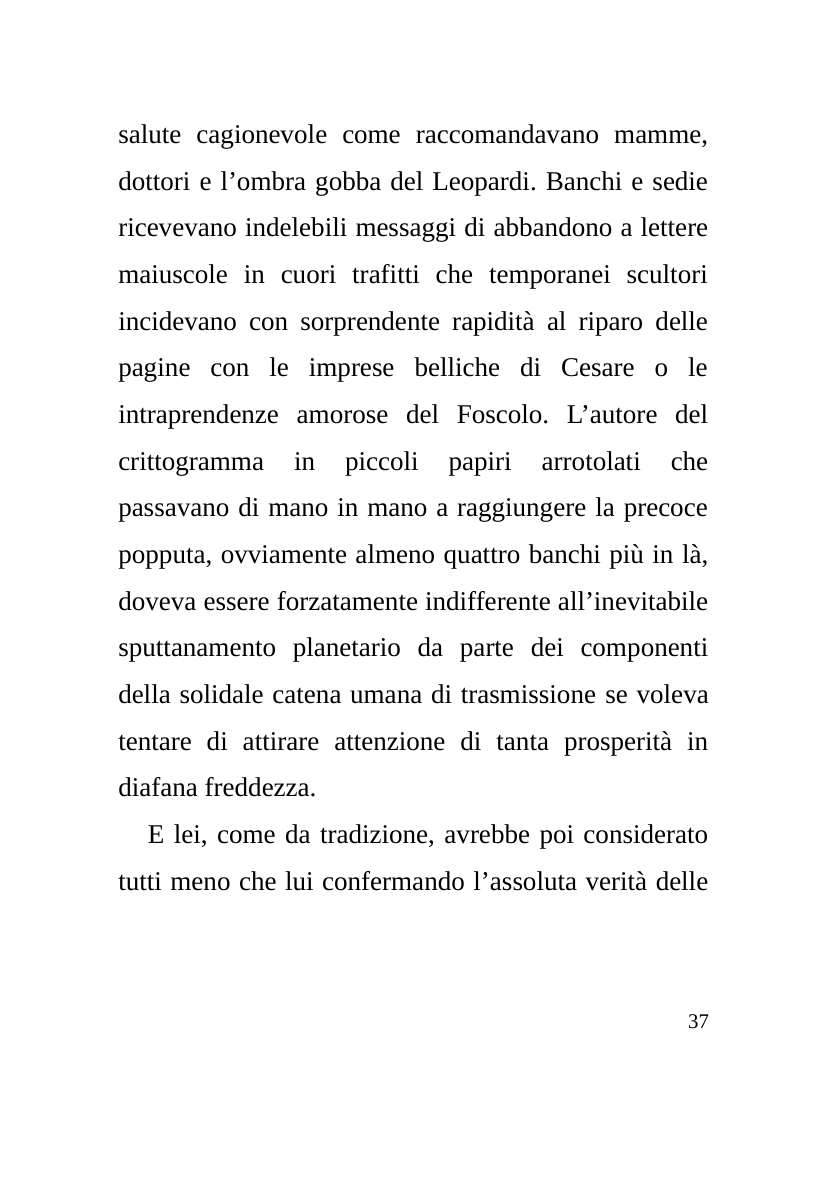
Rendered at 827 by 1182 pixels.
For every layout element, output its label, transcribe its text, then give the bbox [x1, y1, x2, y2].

text E lei, come da tradizione, avrebbe poi considerato tutti meno che lui confermando l’assoluta verità delle [118, 818, 709, 896]
text salute cagionevole come raccomandavano mamme, dottori e l’ombra gobba del Leopardi. Banchi e sedie ricevevano indelebili messaggi di abbandono a lettere maiuscole in cuori trafitti che temporanei scultori incidevano con sorprendente rapidità al riparo delle pagine con le imprese belliche di Cesare o le intraprendenze amorose del Foscolo. L’autore del crittogramma in piccoli papiri arrotolati che passavano di mano in mano a raggiungere la precoce popputa, ovviamente almeno quattro banchi più in là, doveva essere forzatamente indifferente all’inevitabile sputtanamento planetario da parte dei componenti della solidale catena umana di trasmissione se voleva tentare di attirare attenzione di tanta prosperità in diafana freddezza. [118, 118, 709, 803]
